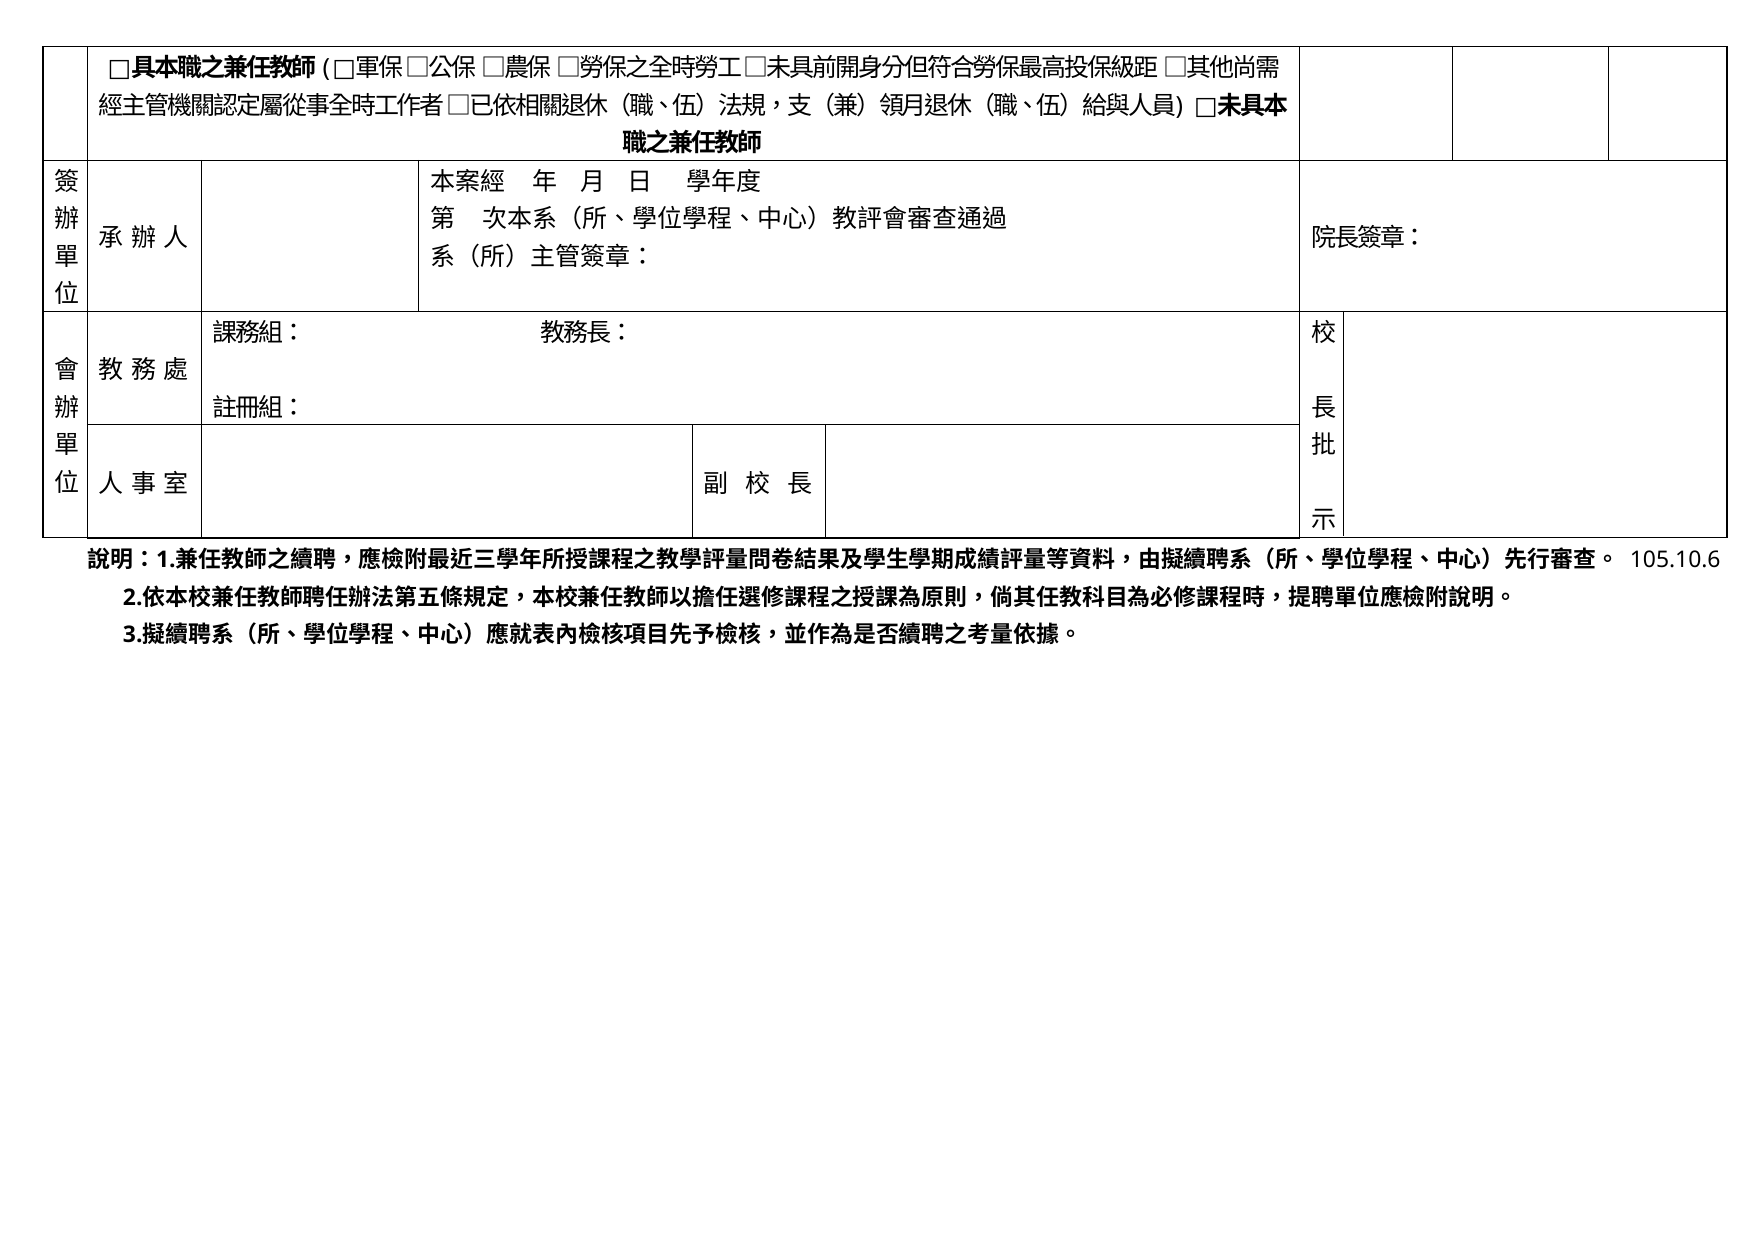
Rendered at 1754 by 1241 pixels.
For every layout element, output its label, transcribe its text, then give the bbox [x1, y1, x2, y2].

table_cell [1300, 47, 1452, 160]
table_cell 教務處 [88, 312, 201, 424]
table_cell [1453, 47, 1608, 160]
text 2.依本校兼任教師聘任辦法第五條規定，本校兼任教師以擔任選修課程之授課為原則，倘其任教科目為必修課程時，提聘單位應檢附說明。 [29, 576, 1724, 614]
table_cell [202, 425, 692, 537]
table_cell 校 長批 示 [1300, 312, 1343, 537]
table_cell □具本職之兼任教師 ( □軍保 □公保 □農保 □勞保之全時勞工 □未具前開身分但符合勞保最高投保級距 □其他尚需經主管機關認定屬從事全時工作者 □已依相關退休（職、伍）法規，支（兼）領月退休（職、伍）給與人員) □未具本職之兼任教師 [88, 47, 1299, 160]
table_cell 副校長 [693, 425, 825, 537]
table_cell 課務組： 教務長： 註冊組： [202, 312, 1299, 424]
table_cell [1343, 312, 1726, 537]
text 3.擬續聘系（所、學位學程、中心）應就表內檢核項目先予檢核，並作為是否續聘之考量依據。 [29, 614, 1724, 651]
table_cell [202, 161, 418, 311]
table_cell 本案經 年 月 日 學年度 第 次本系（所、學位學程、中心）教評會審查通過 系（所）主管簽章： [419, 161, 1299, 311]
table_cell 承辦人 [88, 161, 201, 311]
table_cell 會辦單位 [44, 312, 87, 537]
table_cell 人事室 [88, 425, 201, 537]
table_cell [44, 47, 87, 160]
table_cell 簽辦單位 [44, 161, 87, 311]
table_cell 院長簽章： [1300, 161, 1726, 311]
table_cell [826, 425, 1299, 537]
table_cell [1609, 47, 1726, 160]
text 說明：1.兼任教師之續聘，應檢附最近三學年所授課程之教學評量問卷結果及學生學期成績評量等資料，由擬續聘系（所、學位學程、中心）先行審查。 105.10.6 [29, 539, 1724, 576]
